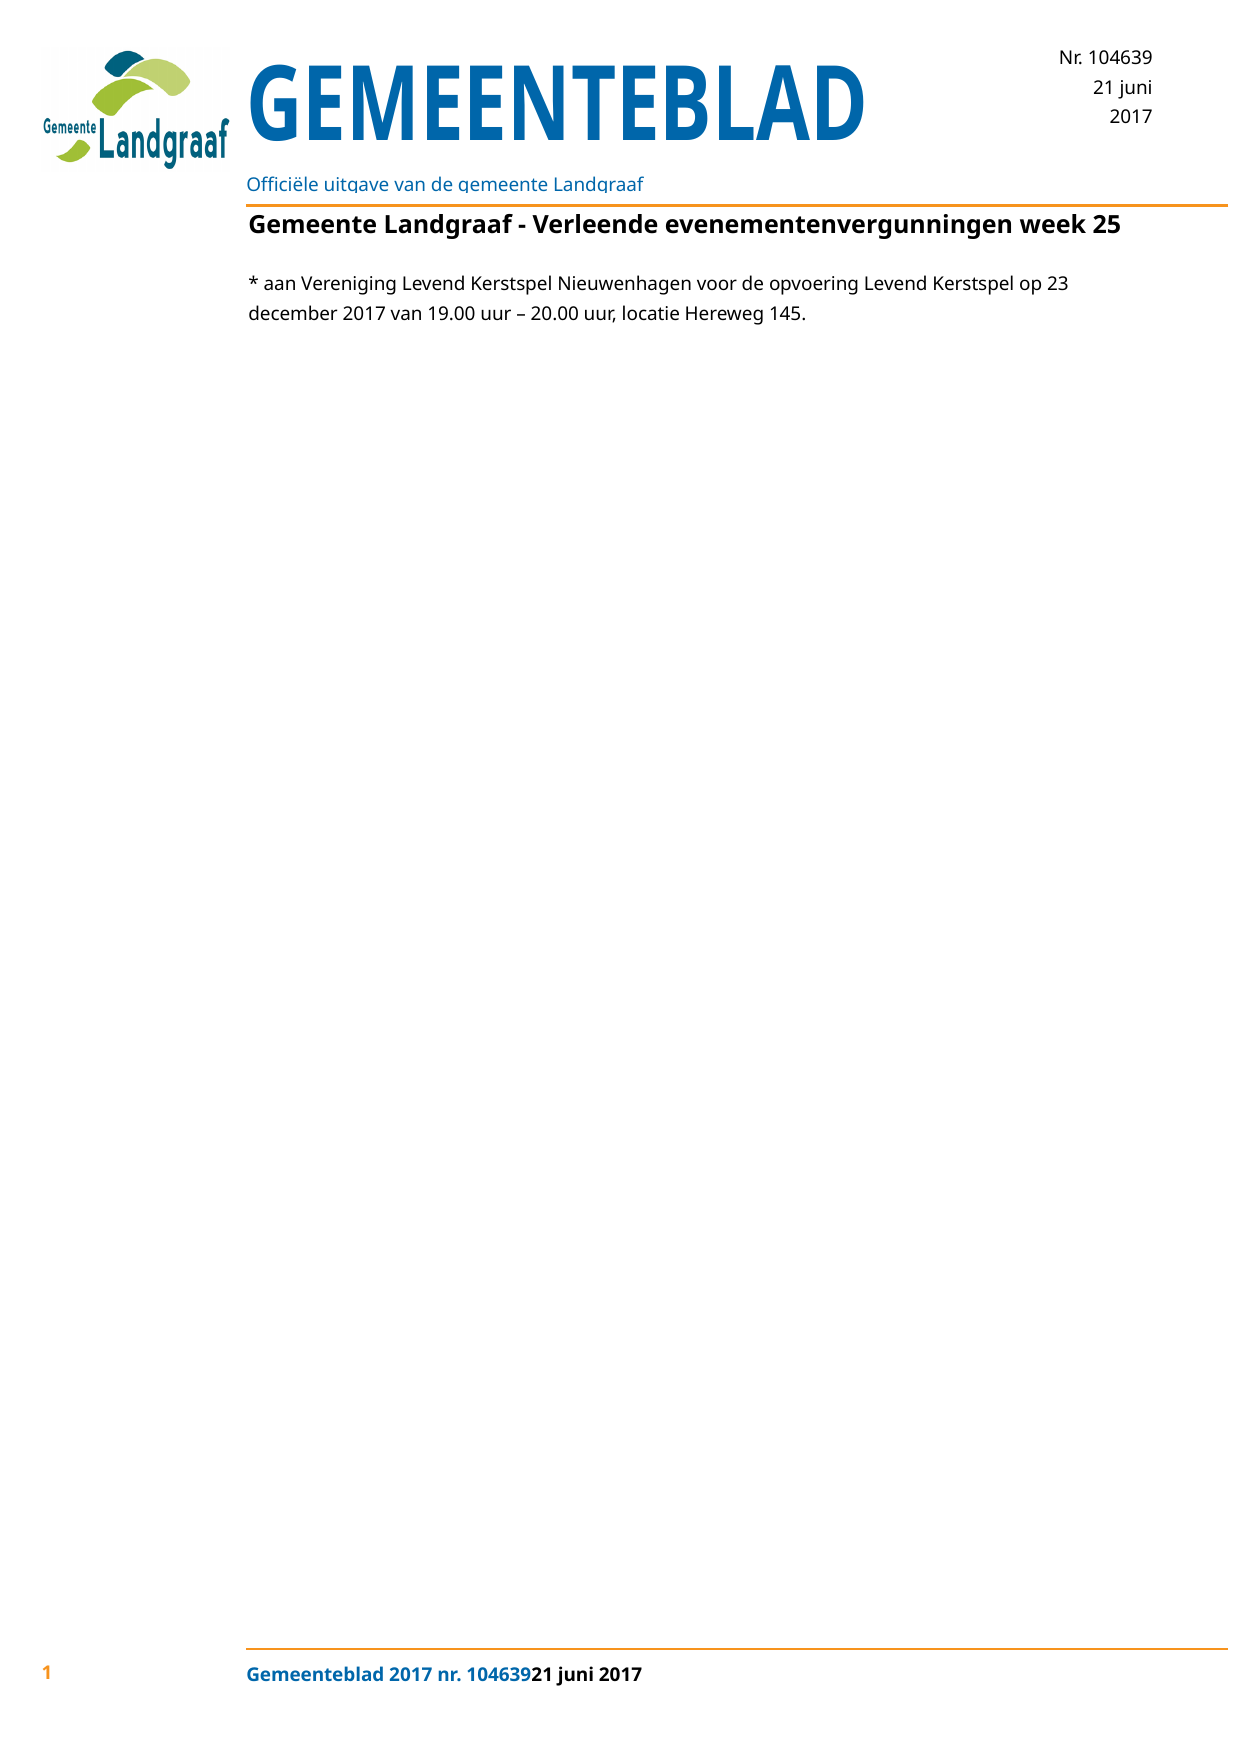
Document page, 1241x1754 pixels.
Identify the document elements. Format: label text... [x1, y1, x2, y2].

text * aan Vereniging Levend Kerstspel Nieuwenhagen voor de opvoering Levend Kerstspel op 23 december 2017 van 19.00 uur – 20.00 uur, locatie Hereweg 145. [248, 270, 1152, 326]
text Gemeente Landgraaf - Verleende evenementenvergunningen week 25 [248, 207, 1152, 241]
picture [41, 47, 231, 172]
